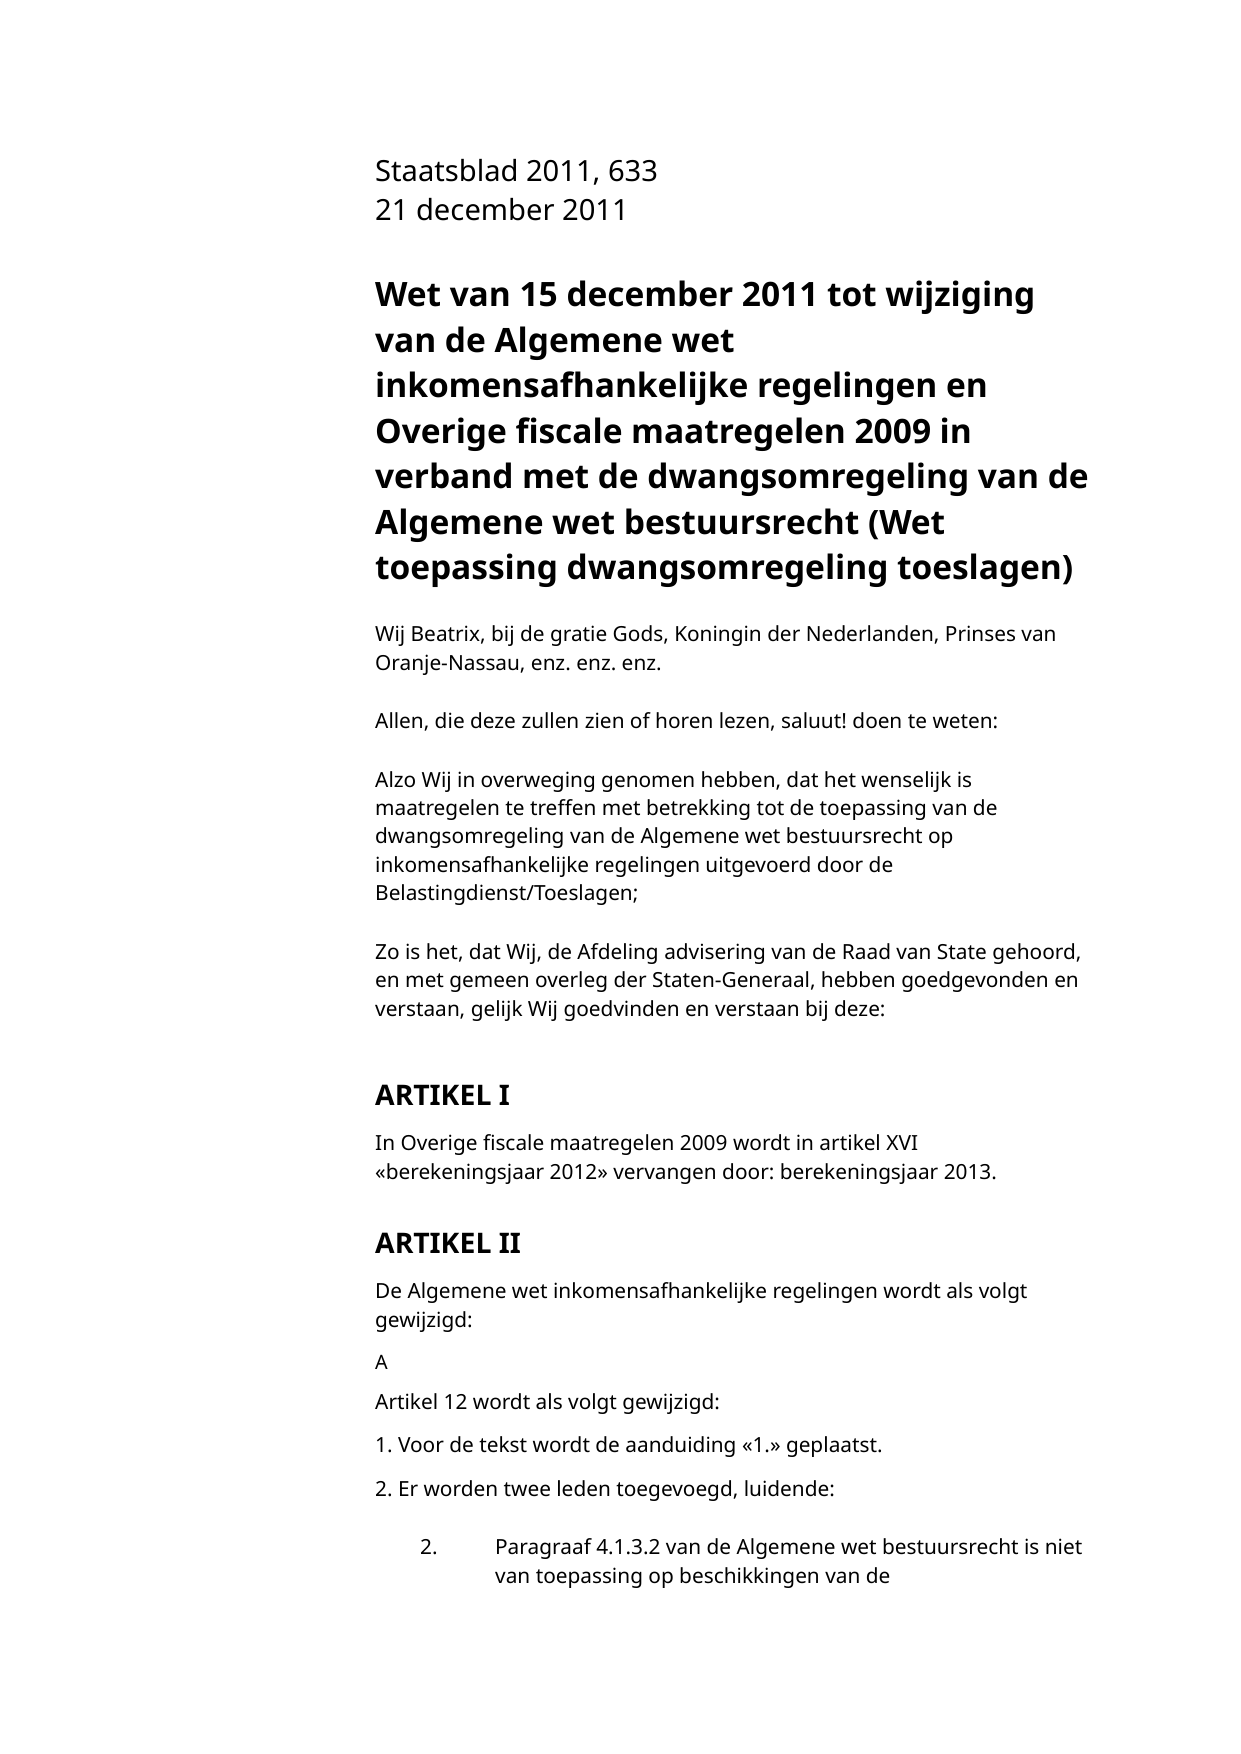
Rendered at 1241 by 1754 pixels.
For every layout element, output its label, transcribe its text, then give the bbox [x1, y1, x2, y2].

text Wij Beatrix, bij de gratie Gods, Koningin der Nederlanden, Prinses van Oranje-Nassau, enz. enz. enz. [375, 619, 1090, 676]
text A [375, 1348, 1090, 1375]
text 1. Voor de tekst wordt de aanduiding «1.» geplaatst. [375, 1431, 1090, 1459]
list Paragraaf 4.1.3.2 van de Algemene wet bestuursrecht is niet van toepassing op beschikkingen van de [420, 1532, 1090, 1589]
subtitle ARTIKEL II [375, 1223, 1090, 1261]
text In Overige fiscale maatregelen 2009 wordt in artikel XVI «berekeningsjaar 2012» vervangen door: berekeningsjaar 2013. [375, 1128, 1090, 1185]
text Staatsblad 2011, 633 [375, 150, 1090, 190]
text 2. Er worden twee leden toegevoegd, luidende: [375, 1474, 1090, 1502]
text De Algemene wet inkomensafhankelijke regelingen wordt als volgt gewijzigd: [375, 1276, 1090, 1333]
text Zo is het, dat Wij, de Afdeling advisering van de Raad van State gehoord, en met gemeen overleg der Staten-Generaal, hebben goedgevonden en verstaan, gelijk Wij goedvinden en verstaan bij deze: [375, 937, 1090, 1022]
subtitle ARTIKEL I [375, 1075, 1090, 1113]
text 21 december 2011 [375, 190, 1090, 229]
text Artikel 12 wordt als volgt gewijzigd: [375, 1387, 1090, 1416]
subtitle Wet van 15 december 2011 tot wijziging van de Algemene wet inkomensafhankelijke regelingen en Overige fiscale maatregelen 2009 in verband met de dwangsomregeling van de Algemene wet bestuursrecht (Wet toepassing dwangsomregeling toeslagen) [375, 271, 1090, 589]
text Allen, die deze zullen zien of horen lezen, saluut! doen te weten: [375, 706, 1090, 735]
text Alzo Wij in overweging genomen hebben, dat het wenselijk is maatregelen te treffen met betrekking tot de toepassing van de dwangsomregeling van de Algemene wet bestuursrecht op inkomensafhankelijke regelingen uitgevoerd door de Belastingdienst/Toeslagen; [375, 765, 1090, 907]
